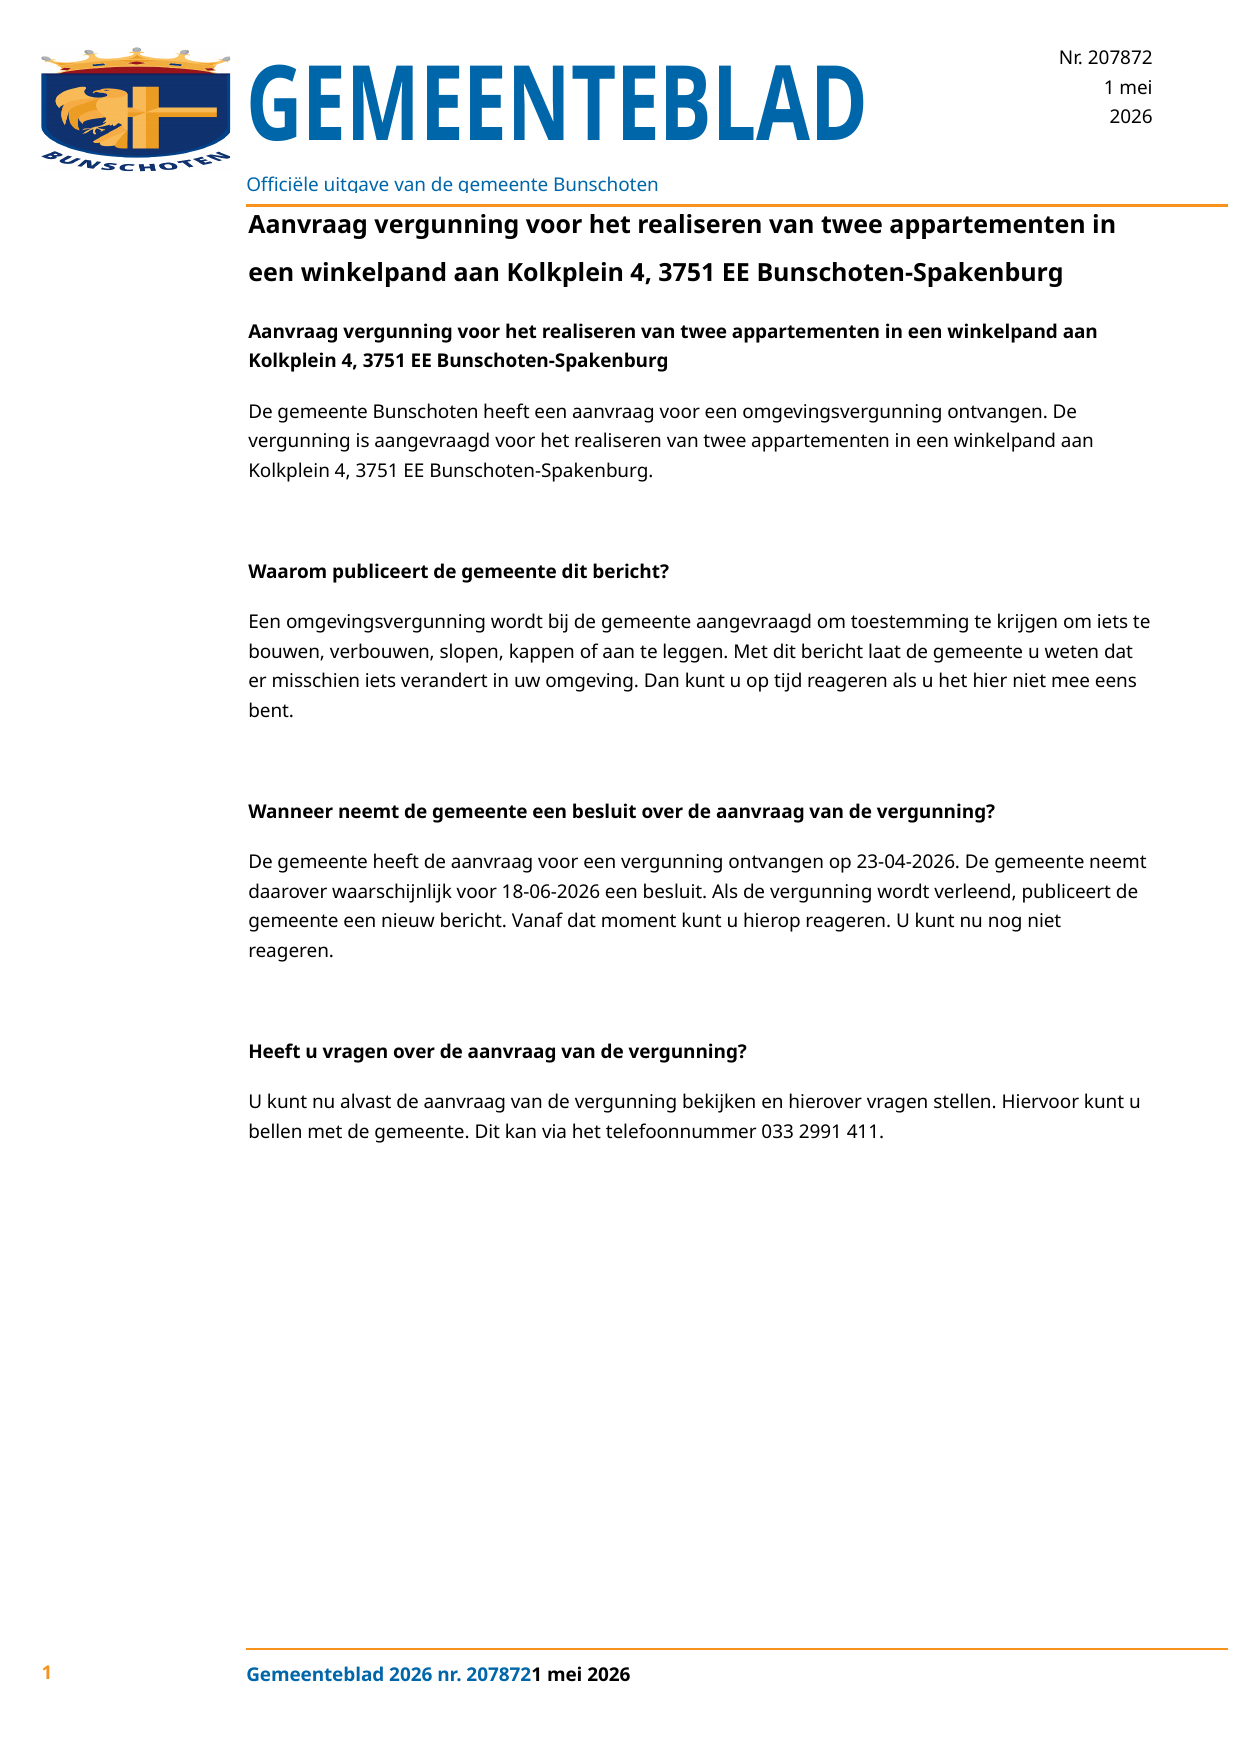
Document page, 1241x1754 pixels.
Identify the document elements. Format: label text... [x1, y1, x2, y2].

text Aanvraag vergunning voor het realiseren van twee appartementen in een winkelpand aan Kolkplein 4, 3751 EE Bunschoten-Spakenburg [248, 318, 1152, 373]
text Een omgevingsvergunning wordt bij de gemeente aangevraagd om toestemming te krijgen om iets te bouwen, verbouwen, slopen, kappen of aan te leggen. Met dit bericht laat de gemeente u weten dat er misschien iets verandert in uw omgeving. Dan kunt u op tijd reageren als u het hier niet mee eens bent. [248, 608, 1152, 723]
text Heeft u vragen over de aanvraag van de vergunning? [248, 1038, 1152, 1064]
text De gemeente Bunschoten heeft een aanvraag voor een omgevingsvergunning ontvangen. De vergunning is aangevraagd voor het realiseren van twee appartementen in een winkelpand aan Kolkplein 4, 3751 EE Bunschoten-Spakenburg. [248, 398, 1152, 483]
text Wanneer neemt de gemeente een besluit over de aanvraag van de vergunning? [248, 798, 1152, 824]
text De gemeente heeft de aanvraag voor een vergunning ontvangen op 23-04-2026. De gemeente neemt daarover waarschijnlijk voor 18-06-2026 een besluit. Als de vergunning wordt verleend, publiceert de gemeente een nieuw bericht. Vanaf dat moment kunt u hierop reageren. U kunt nu nog niet reageren. [248, 848, 1152, 963]
text U kunt nu alvast de aanvraag van de vergunning bekijken en hierover vragen stellen. Hiervoor kunt u bellen met de gemeente. Dit kan via het telefoonnummer 033 2991 411. [248, 1088, 1152, 1144]
text Waarom publiceert de gemeente dit bericht? [248, 558, 1152, 584]
text Aanvraag vergunning voor het realiseren van twee appartementen in een winkelpand aan Kolkplein 4, 3751 EE Bunschoten-Spakenburg [248, 207, 1152, 288]
picture [41, 47, 231, 172]
